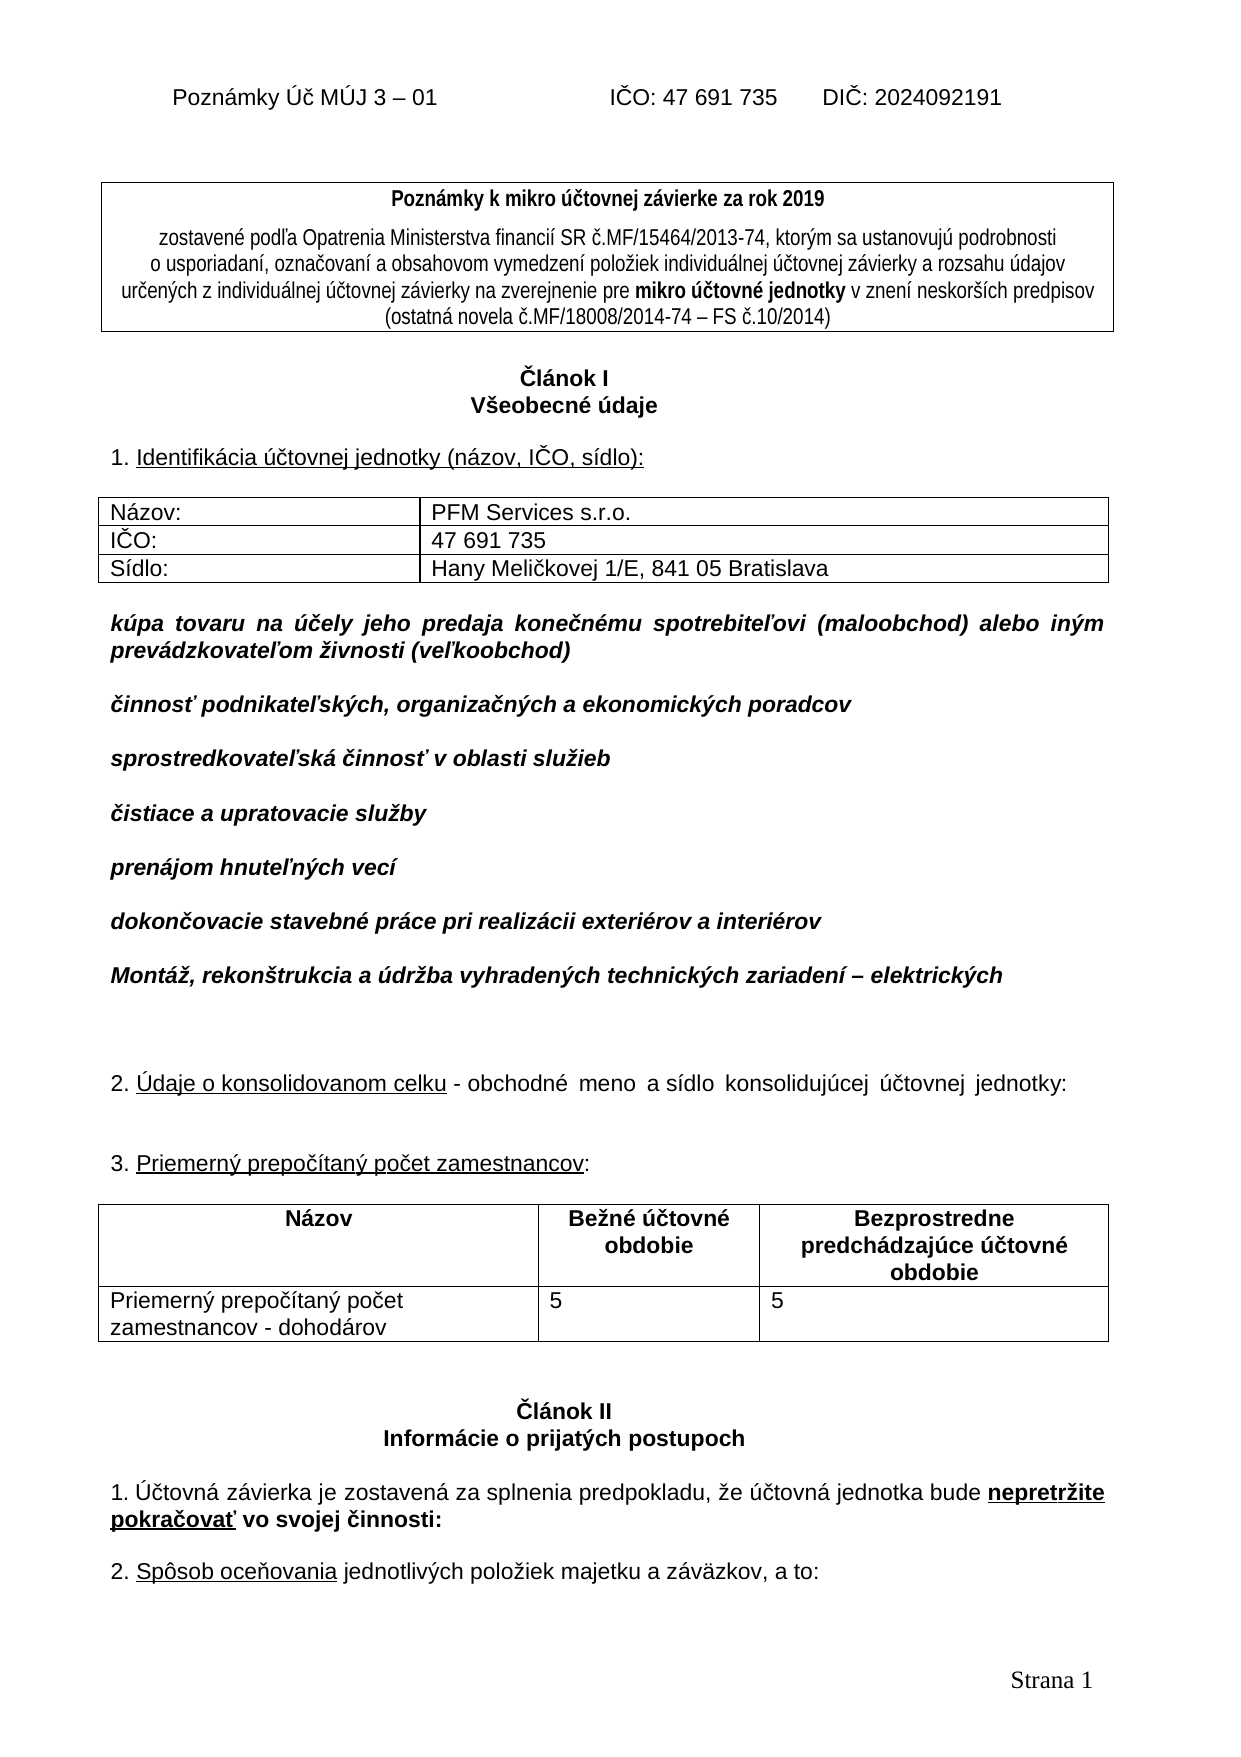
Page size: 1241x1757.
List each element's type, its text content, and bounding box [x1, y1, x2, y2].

subtitle Článok II [110, 1398, 1017, 1425]
text 2. Údaje o konsolidovanom celku - obchodné meno a sídlo konsolidujúcej účtovnej jednotky: [110, 1070, 1105, 1097]
text činnosť podnikateľských, organizačných a ekonomických poradcov [110, 691, 1105, 718]
text zostavené podľa Opatrenia Ministerstva financií SR č.MF/15464/2013-74, ktorým sa ustanovujú podrobnosti o usporiadaní, označovaní a obsahovom vymedzení položiek individuálnej účtovnej závierky a rozsahu údajov určených z individuálnej účtovnej závierky na zverejnenie pre mikro účtovné jednotky v znení neskorších predpisov [102, 221, 1113, 300]
text prenájom hnuteľných vecí [110, 853, 1105, 881]
text kúpa tovaru na účely jeho predaja konečnému spotrebiteľovi (maloobchod) alebo iným prevádzkovateľom živnosti (veľkoobchod) [110, 610, 1105, 664]
table_header Názov: [99, 498, 419, 525]
text 3. Priemerný prepočítaný počet zamestnancov: [110, 1149, 1105, 1176]
table_header PFM Services s.r.o. [421, 498, 1108, 525]
text čistiace a upratovacie služby [110, 799, 1105, 826]
table_cell IČO: [99, 526, 419, 553]
table_header Bezprostredne predchádzajúce účtovné obdobie [760, 1205, 1108, 1286]
table_header Bežné účtovné obdobie [539, 1205, 759, 1286]
table_cell Priemerný prepočítaný počet zamestnancov - dohodárov [99, 1287, 538, 1341]
text Montáž, rekonštrukcia a údržba vyhradených technických zariadení – elektrických [110, 962, 1105, 989]
table_cell Sídlo: [99, 555, 419, 582]
text Všeobecné údaje [110, 392, 1017, 418]
table_cell 5 [539, 1287, 759, 1341]
text 1. Účtovná závierka je zostavená za splnenia predpokladu, že účtovná jednotka bude nepretržite pokračovať vo svojej činnosti: [110, 1479, 1105, 1532]
table_header Názov [99, 1205, 538, 1286]
text dokončovacie stavebné práce pri realizácii exteriérov a interiérov [110, 908, 1105, 935]
subtitle Článok I [110, 365, 1018, 392]
text 2. Spôsob oceňovania jednotlivých položiek majetku a záväzkov, a to: [110, 1558, 1105, 1585]
table_cell 5 [760, 1287, 1108, 1341]
text sprostredkovateľská činnosť v oblasti služieb [110, 745, 1105, 772]
table_cell Hany Meličkovej 1/E, 841 05 Bratislava [421, 555, 1108, 582]
table_cell 47 691 735 [421, 526, 1108, 553]
text (ostatná novela č.MF/18008/2014-74 – FS č.10/2014) [102, 300, 1113, 331]
text Poznámky k mikro účtovnej závierke za rok 2019 [102, 183, 1113, 211]
text 1. Identifikácia účtovnej jednotky (názov, IČO, sídlo): [110, 444, 1105, 470]
text Informácie o prijatých postupoch [110, 1425, 1018, 1451]
